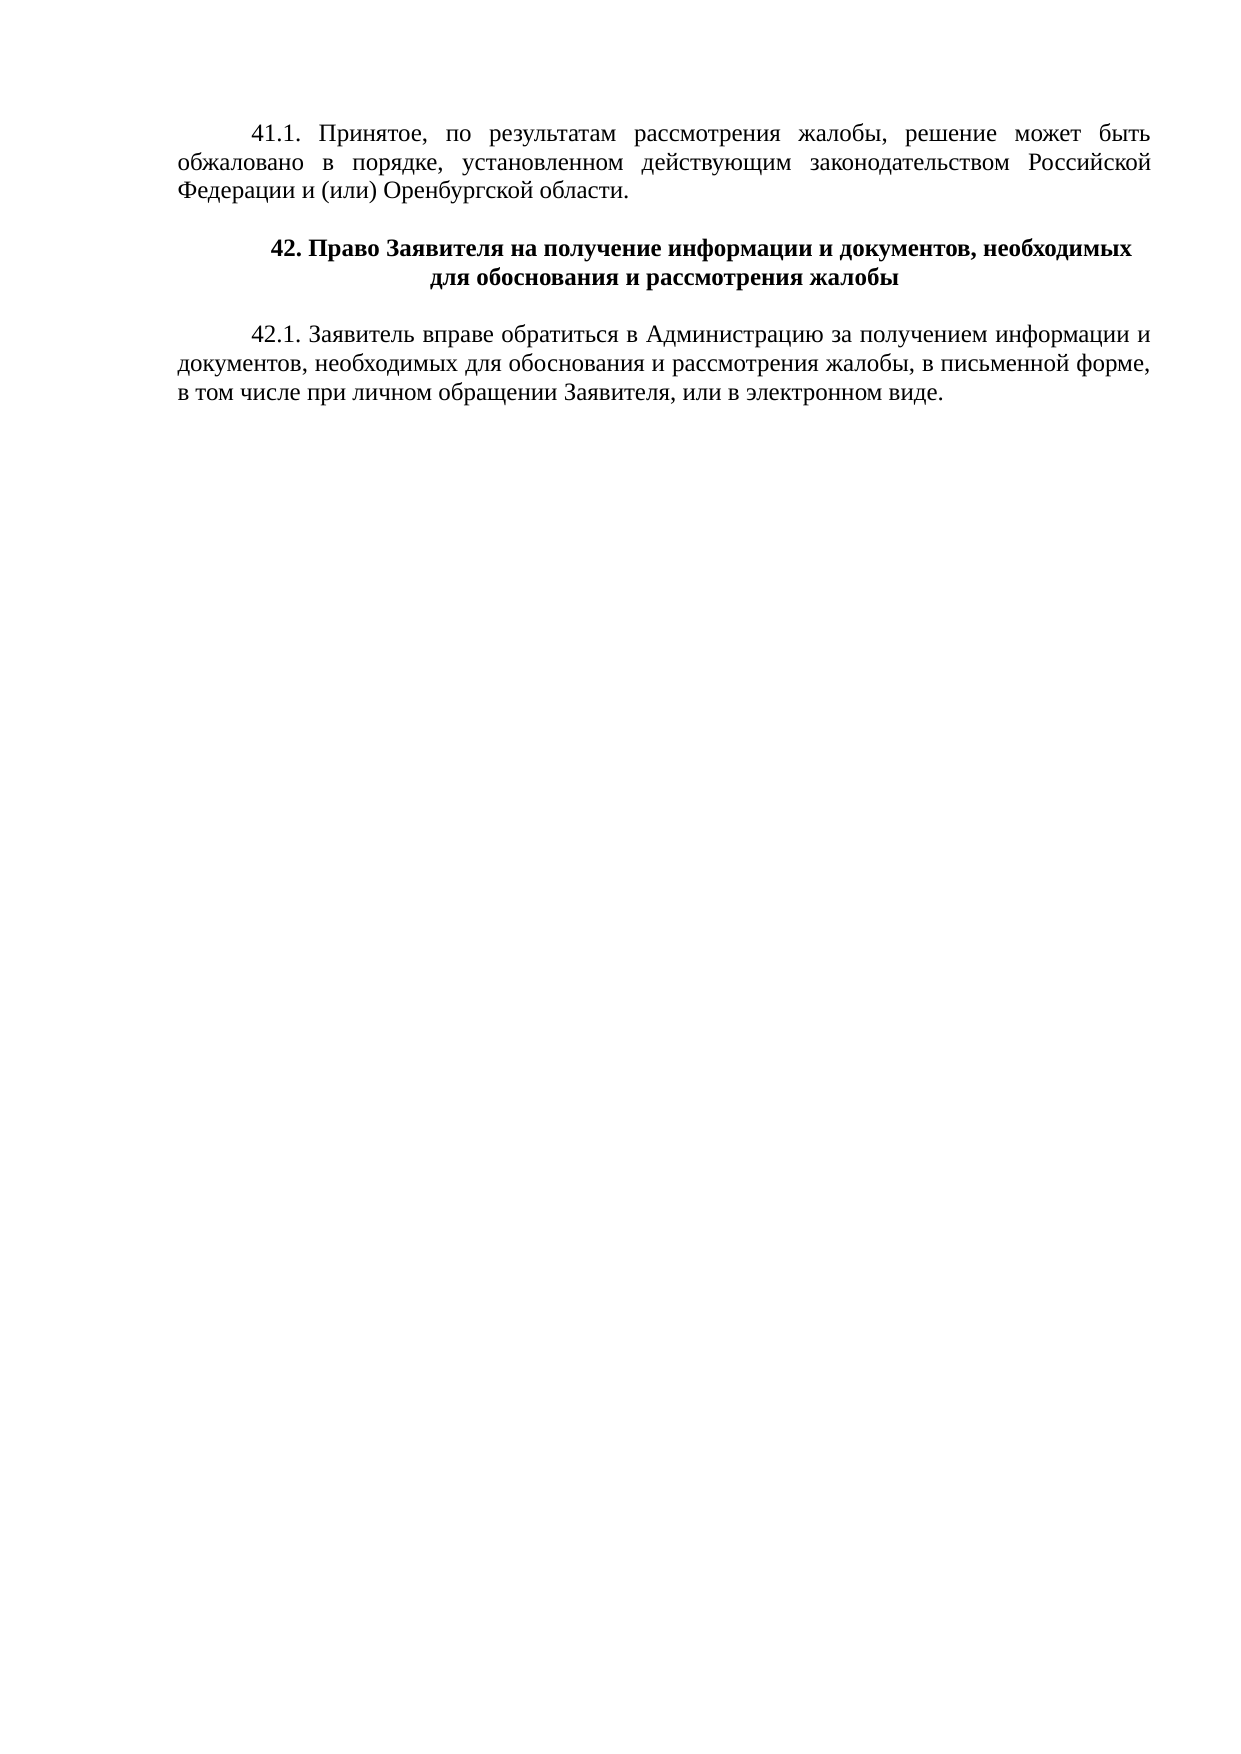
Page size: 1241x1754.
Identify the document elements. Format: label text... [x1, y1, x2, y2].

text 42.1. Заявитель вправе обратиться в Администрацию за получением информации и документов, необходимых для обоснования и рассмотрения жалобы, в письменной форме, в том числе при личном обращении Заявителя, или в электронном виде. [177, 319, 1152, 406]
text 42. Право Заявителя на получение информации и документов, необходимых для обоснования и рассмотрения жалобы [177, 233, 1152, 291]
text 41.1. Принятое, по результатам рассмотрения жалобы, решение может быть обжаловано в порядке, установленном действующим законодательством Российской Федерации и (или) Оренбургской области. [177, 118, 1152, 204]
